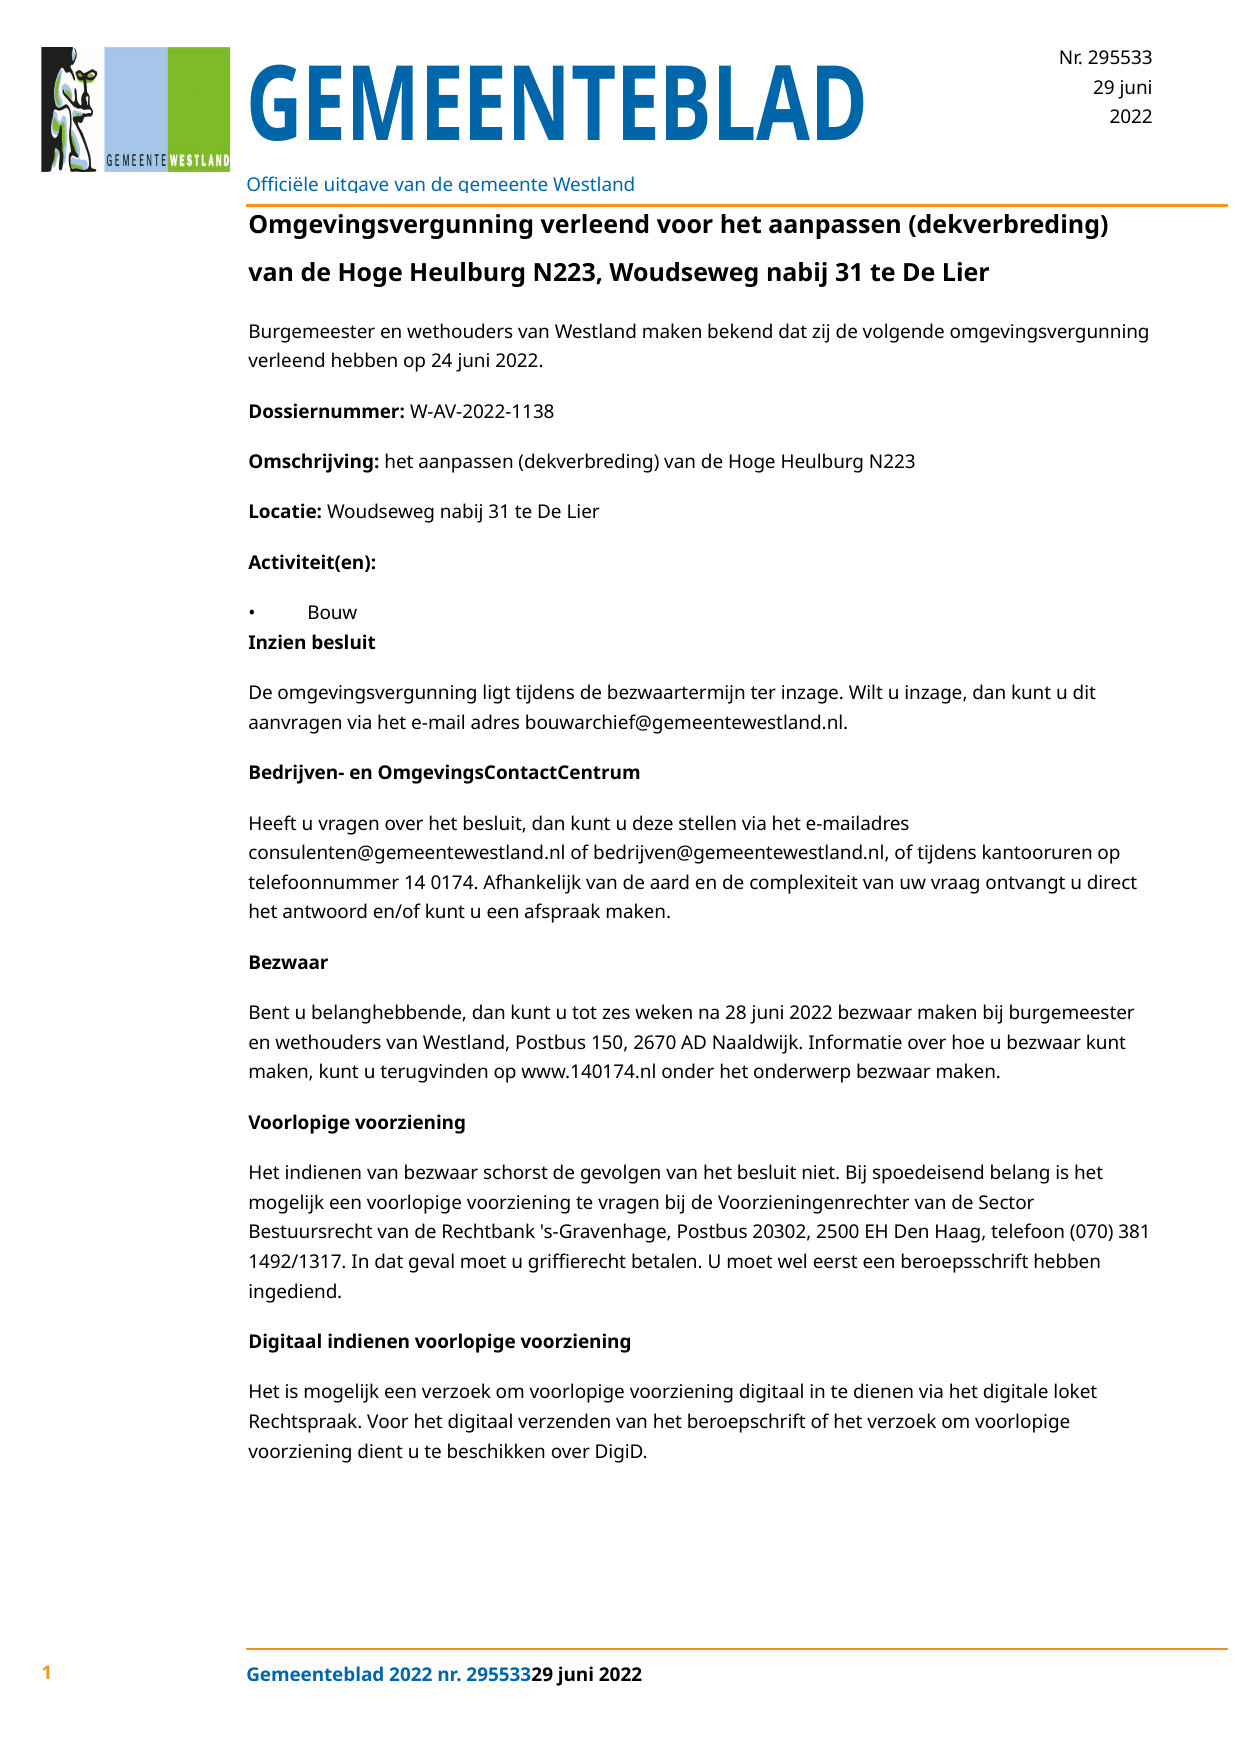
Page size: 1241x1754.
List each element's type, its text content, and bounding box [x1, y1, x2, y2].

text Heeft u vragen over het besluit, dan kunt u deze stellen via het e-mailadres consulenten@gemeentewestland.nl of bedrijven@gemeentewestland.nl, of tijdens kantooruren op telefoonnummer 14 0174. Afhankelijk van de aard en de complexiteit van uw vraag ontvangt u direct het antwoord en/of kunt u een afspraak maken. [248, 810, 1152, 924]
text De omgevingsvergunning ligt tijdens de bezwaartermijn ter inzage. Wilt u inzage, dan kunt u dit aanvragen via het e-mail adres bouwarchief@gemeentewestland.nl. [248, 679, 1152, 735]
text Activiteit(en): [248, 549, 1152, 575]
text Dossiernummer: W-AV-2022-1138 [248, 398, 1152, 424]
text Omgevingsvergunning verleend voor het aanpassen (dekverbreding) van de Hoge Heulburg N223, Woudseweg nabij 31 te De Lier [248, 207, 1152, 288]
text Locatie: Woudseweg nabij 31 te De Lier [248, 499, 1152, 524]
text Inzien besluit [248, 629, 1152, 655]
text Bent u belanghebbende, dan kunt u tot zes weken na 28 juni 2022 bezwaar maken bij burgemeester en wethouders van Westland, Postbus 150, 2670 AD Naaldwijk. Informatie over hoe u bezwaar kunt maken, kunt u terugvinden op www.140174.nl onder het onderwerp bezwaar maken. [248, 999, 1152, 1084]
text Bedrijven- en OmgevingsContactCentrum [248, 759, 1152, 785]
text Burgemeester en wethouders van Westland maken bekend dat zij de volgende omgevingsvergunning verleend hebben op 24 juni 2022. [248, 318, 1152, 373]
text Het is mogelijk een verzoek om voorlopige voorziening digitaal in te dienen via het digitale loket Rechtspraak. Voor het digitaal verzenden van het beroepschrift of het verzoek om voorlopige voorziening dient u te beschikken over DigiD. [248, 1379, 1152, 1464]
text Bezwaar [248, 949, 1152, 975]
list Bouw [248, 599, 1152, 625]
text Voorlopige voorziening [248, 1109, 1152, 1135]
text Het indienen van bezwaar schorst de gevolgen van het besluit niet. Bij spoedeisend belang is het mogelijk een voorlopige voorziening te vragen bij de Voorzieningenrechter van de Sector Bestuursrecht van de Rechtbank 's-Gravenhage, Postbus 20302, 2500 EH Den Haag, telefoon (070) 381 1492/1317. In dat geval moet u griffierecht betalen. U moet wel eerst een beroepsschrift hebben ingediend. [248, 1159, 1152, 1304]
text Omschrijving: het aanpassen (dekverbreding) van de Hoge Heulburg N223 [248, 448, 1152, 474]
picture [41, 47, 231, 172]
text Digitaal indienen voorlopige voorziening [248, 1328, 1152, 1354]
